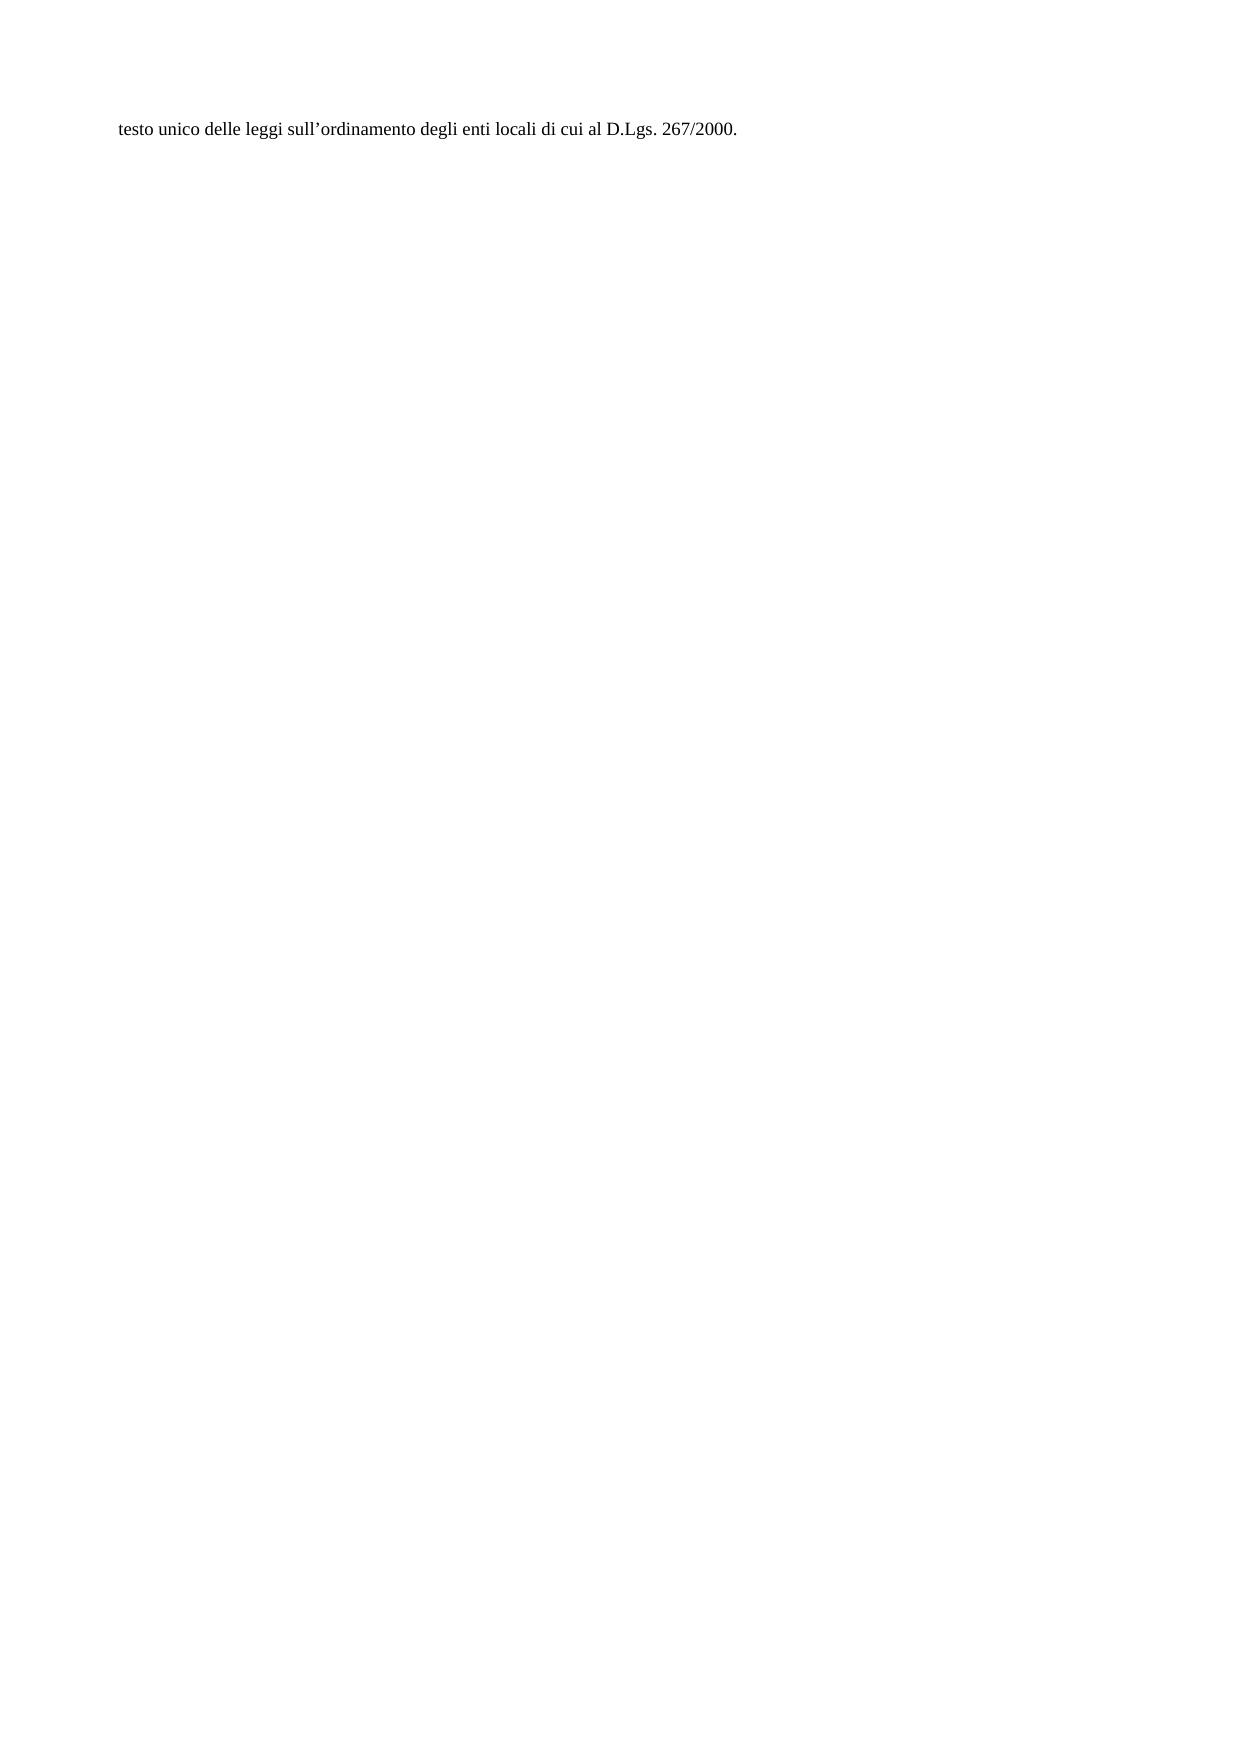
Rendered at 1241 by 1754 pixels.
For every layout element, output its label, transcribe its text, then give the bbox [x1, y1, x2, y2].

text testo unico delle leggi sull’ordinamento degli enti locali di cui al D.Lgs. 267/2000. [118, 118, 1122, 140]
